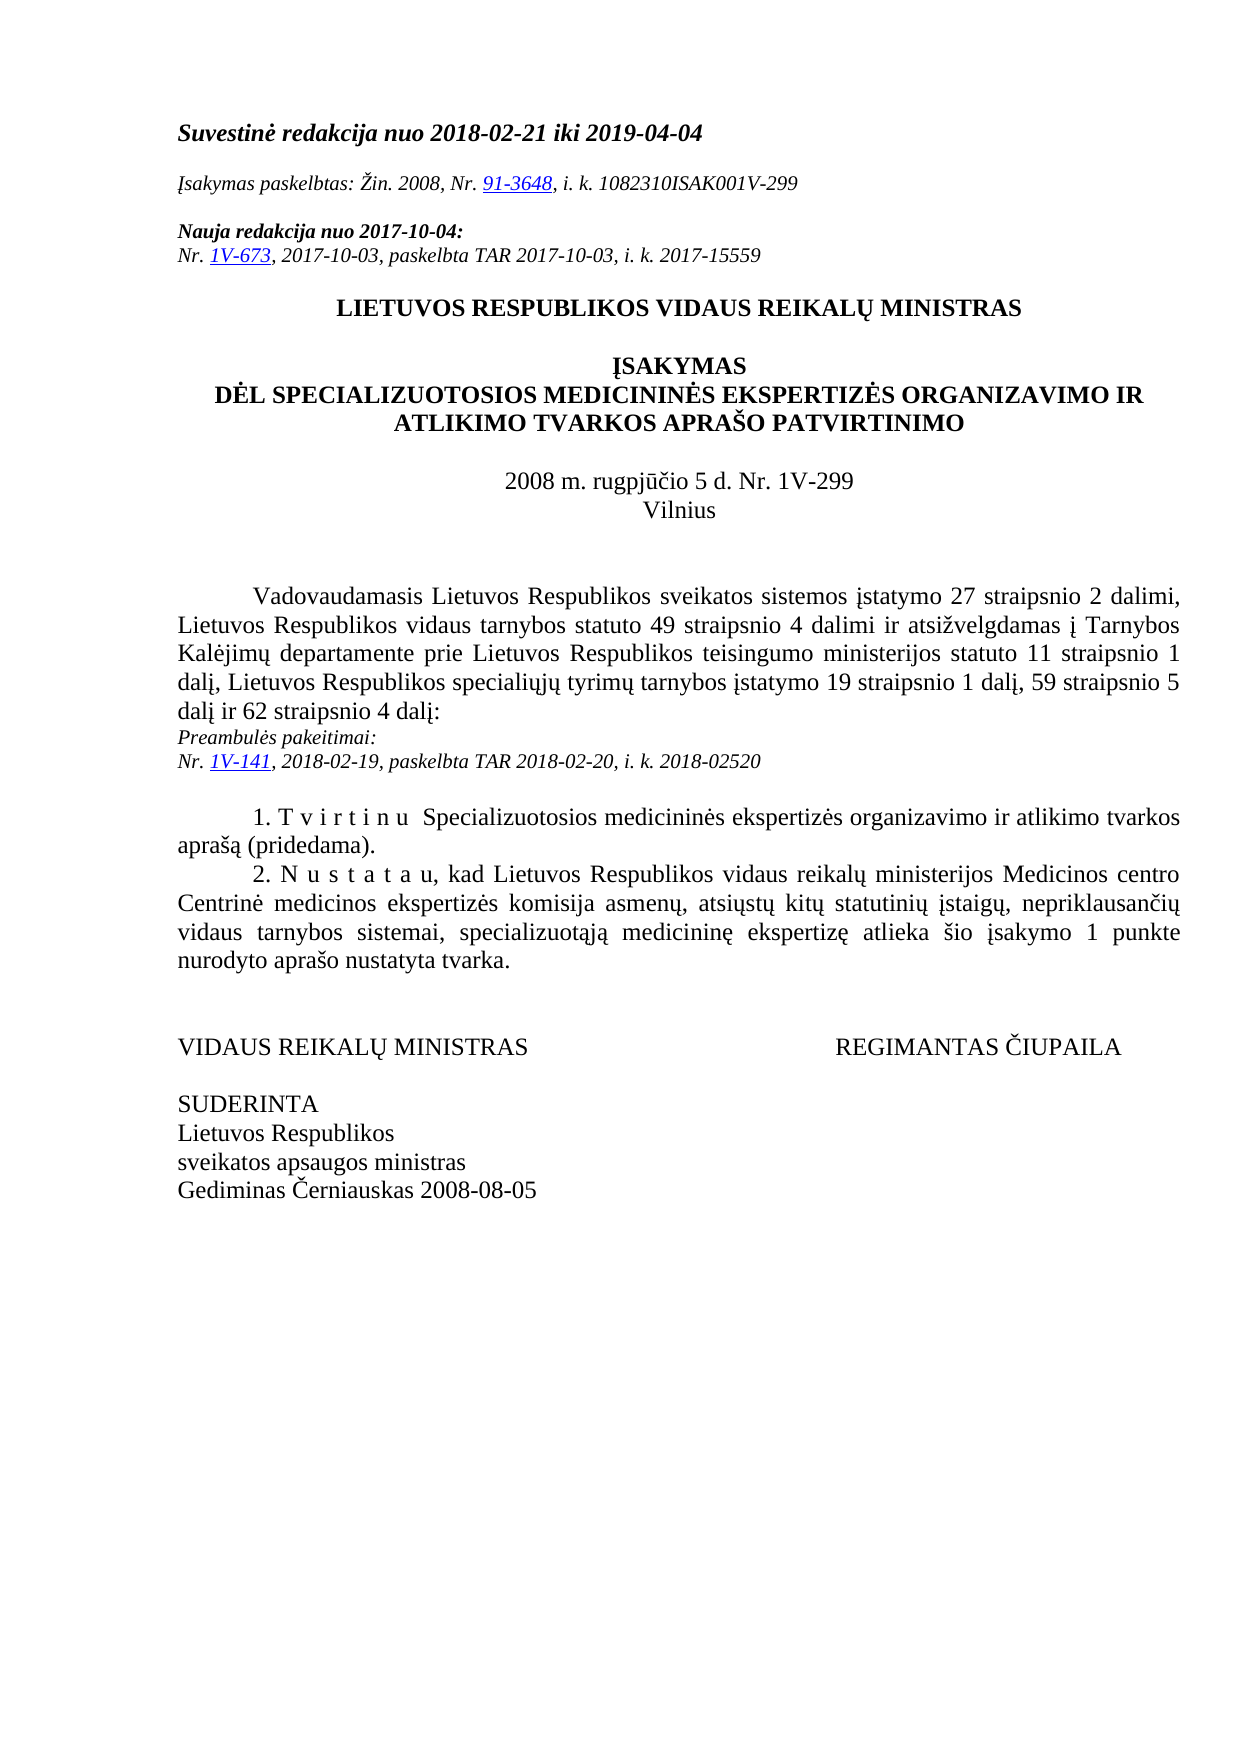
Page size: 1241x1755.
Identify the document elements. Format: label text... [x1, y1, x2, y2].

text sveikatos apsaugos ministras [177, 1147, 1181, 1175]
text Vadovaudamasis Lietuvos Respublikos sveikatos sistemos įstatymo 27 straipsnio 2 dalimi, Lietuvos Respublikos vidaus tarnybos statuto 49 straipsnio 4 dalimi ir atsižvelgdamas į Tarnybos Kalėjimų departamente prie Lietuvos Respublikos teisingumo ministerijos statuto 11 straipsnio 1 dalį, Lietuvos Respublikos specialiųjų tyrimų tarnybos įstatymo 19 straipsnio 1 dalį, 59 straipsnio 5 dalį ir 62 straipsnio 4 dalį: [177, 581, 1181, 725]
text 2. N u s t a t a u, kad Lietuvos Respublikos vidaus reikalų ministerijos Medicinos centro Centrinė medicinos ekspertizės komisija asmenų, atsiųstų kitų statutinių įstaigų, nepriklausančių vidaus tarnybos sistemai, specializuotąją medicininę ekspertizę atlieka šio įsakymo 1 punkte nurodyto aprašo nustatyta tvarka. [177, 859, 1181, 974]
text DĖL SPECIALIZUOTOSIOS MEDICININĖS EKSPERTIZĖS ORGANIZAVIMO IR ATLIKIMO TVARKOS APRAŠO PATVIRTINIMO [177, 380, 1181, 437]
text Gediminas Černiauskas 2008-08-05 [177, 1175, 1181, 1204]
text VIDAUS REIKALŲ MINISTRAS REGIMANTAS ČIUPAILA [177, 1032, 1181, 1060]
text Lietuvos Respublikos [177, 1118, 1181, 1147]
text 2008 m. rugpjūčio 5 d. Nr. 1V-299 [177, 466, 1181, 495]
text 1. T v i r t i n u Specializuotosios medicininės ekspertizės organizavimo ir atlikimo tvarkos aprašą (pridedama). [177, 802, 1181, 859]
text Nauja redakcija nuo 2017-10-04: [177, 219, 1181, 243]
text ĮSAKYMAS [177, 351, 1181, 380]
text Preambulės pakeitimai: [177, 725, 1181, 749]
text SUDERINTA [177, 1089, 1181, 1118]
text LIETUVOS RESPUBLIKOS VIDAUS REIKALŲ MINISTRAS [177, 293, 1181, 322]
text Nr. 1V-673, 2017-10-03, paskelbta TAR 2017-10-03, i. k. 2017-15559 [177, 243, 1181, 267]
text Suvestinė redakcija nuo 2018-02-21 iki 2019-04-04 [177, 118, 1181, 147]
text Vilnius [177, 495, 1181, 523]
text Įsakymas paskelbtas: Žin. 2008, Nr. 91-3648, i. k. 1082310ISAK001V-299 [177, 171, 1181, 195]
text Nr. 1V-141, 2018-02-19, paskelbta TAR 2018-02-20, i. k. 2018-02520 [177, 749, 1181, 773]
